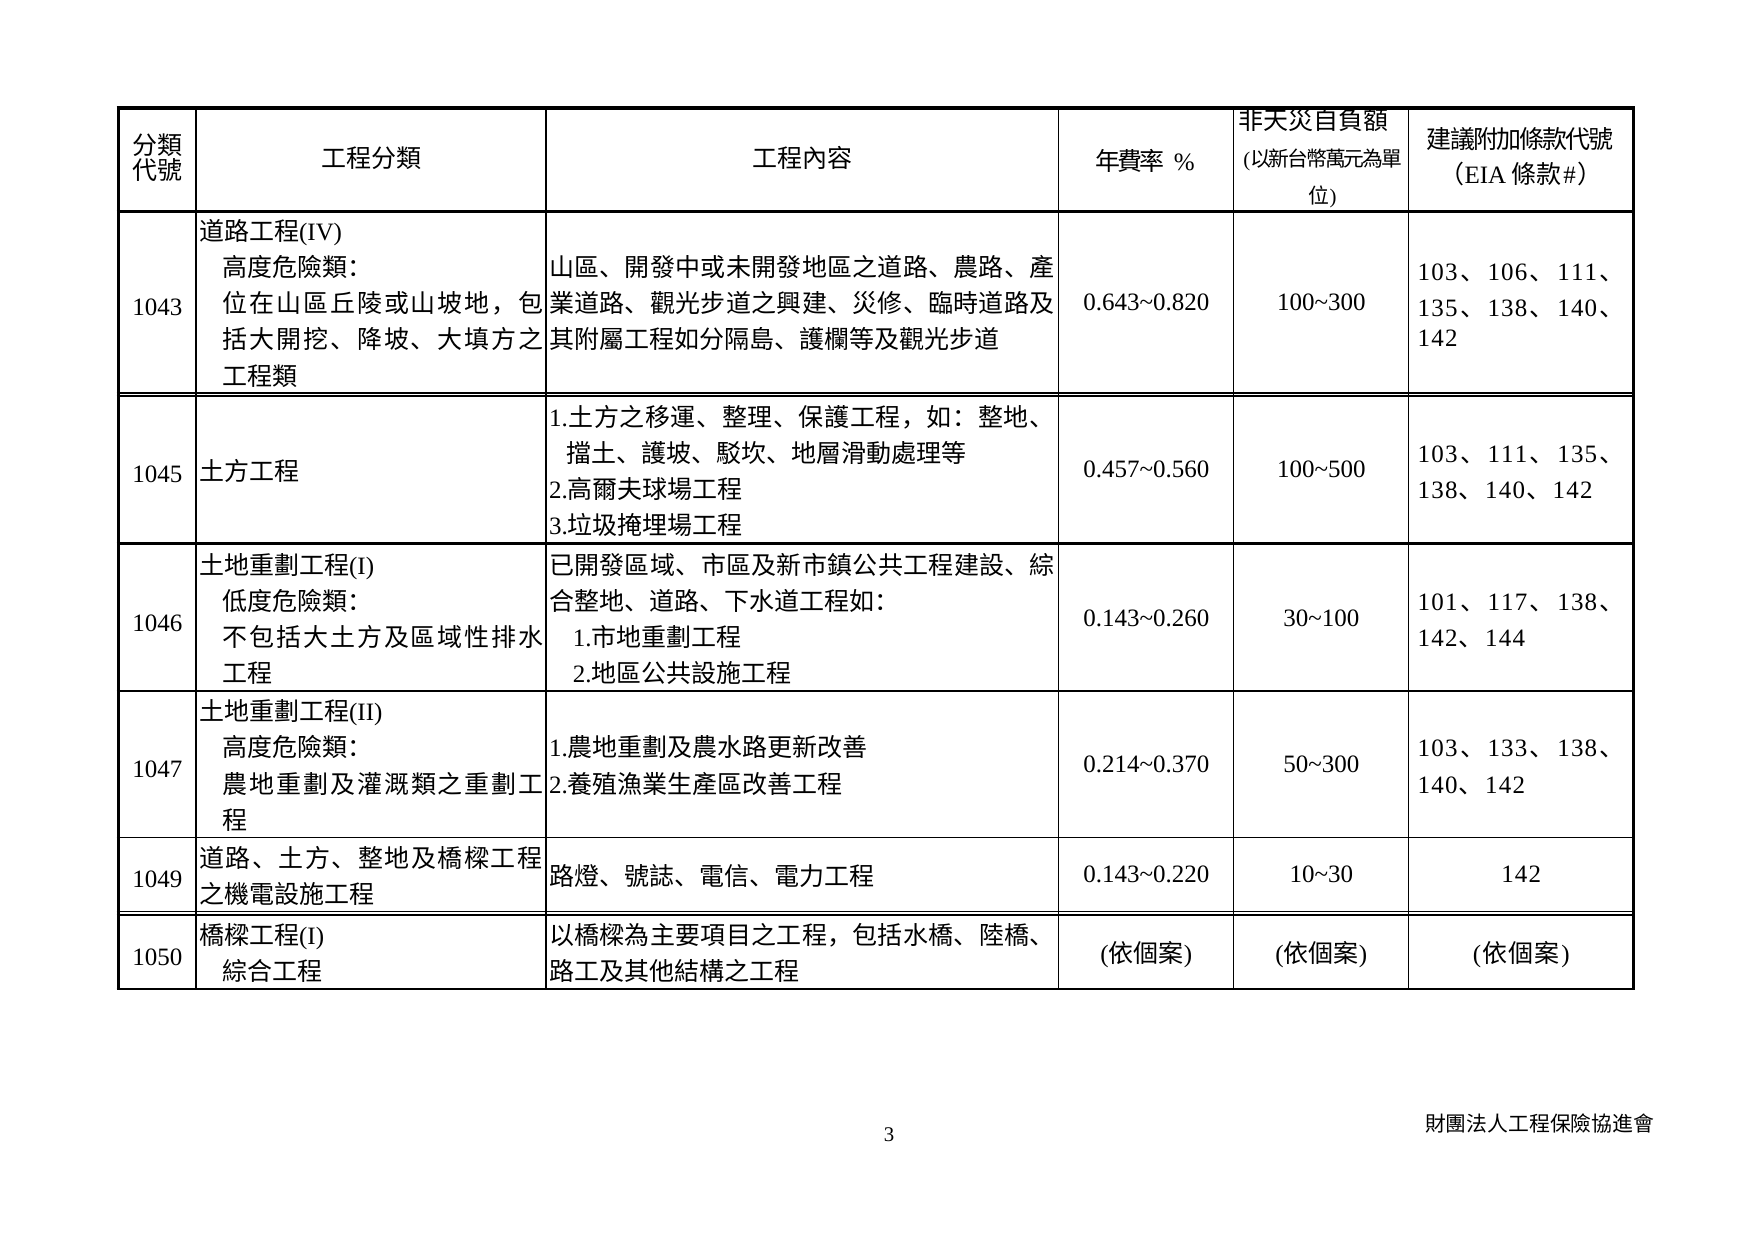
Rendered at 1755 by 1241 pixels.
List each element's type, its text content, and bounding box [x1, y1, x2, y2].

table_cell 路燈、號誌、電信、電力工程 [547, 838, 1058, 911]
table_cell 山區、開發中或未開發地區之道路、農路、產業道路、觀光步道之興建、災修、臨時道路及其附屬工程如分隔島、護欄等及觀光步道 [547, 213, 1058, 392]
table_cell 橋樑工程(I) 綜合工程 [197, 916, 545, 988]
table_cell 道路、土方、整地及橋樑工程之機電設施工程 [197, 838, 545, 911]
table_header 年費率 % [1059, 110, 1233, 209]
table_cell 0.214~0.370 [1059, 692, 1233, 837]
table_cell 0.143~0.220 [1059, 838, 1233, 911]
table_cell 1046 [120, 545, 195, 690]
table_cell 已開發區域、市區及新市鎮公共工程建設、綜合整地、道路、下水道工程如： 1.市地重劃工程 2.地區公共設施工程 [547, 545, 1058, 690]
table_header 工程分類 [197, 110, 545, 209]
table_cell 101、117、138、142、144 [1409, 545, 1632, 690]
table_cell 142 [1409, 838, 1632, 911]
table_cell 以橋樑為主要項目之工程，包括水橋、陸橋、路工及其他結構之工程 [547, 916, 1058, 988]
table_cell 1047 [120, 692, 195, 837]
table_cell 100~500 [1234, 397, 1408, 542]
table_cell (依個案) [1409, 916, 1632, 988]
table_cell 1.農地重劃及農水路更新改善 2.養殖漁業生產區改善工程 [547, 692, 1058, 837]
table_cell 10~30 [1234, 838, 1408, 911]
table_header 非天災自負額 (以新台幣萬元為單位) [1234, 110, 1408, 209]
table_cell 103、111、135、138、140、142 [1409, 397, 1632, 542]
table_header 建議附加條款代號 （EIA條款#） [1409, 110, 1632, 209]
table_cell 1049 [120, 838, 195, 911]
table_cell 100~300 [1234, 213, 1408, 392]
table_cell 1043 [120, 213, 195, 392]
table_cell 50~300 [1234, 692, 1408, 837]
table_cell 0.143~0.260 [1059, 545, 1233, 690]
table_cell 1050 [120, 916, 195, 988]
table_cell 土地重劃工程(II) 高度危險類： 農地重劃及灌溉類之重劃工程 [197, 692, 545, 837]
table_cell (依個案) [1234, 916, 1408, 988]
table_cell 1045 [120, 397, 195, 542]
table_header 工程內容 [547, 110, 1058, 209]
table_cell 土地重劃工程(I) 低度危險類： 不包括大土方及區域性排水工程 [197, 545, 545, 690]
table_cell 土方工程 [197, 397, 545, 542]
table_cell 0.457~0.560 [1059, 397, 1233, 542]
table_cell 道路工程(IV) 高度危險類： 位在山區丘陵或山坡地，包括大開挖、降坡、大填方之工程類 [197, 213, 545, 392]
table_header 分類代號 [120, 110, 195, 209]
table_cell 30~100 [1234, 545, 1408, 690]
table_cell 103、133、138、140、142 [1409, 692, 1632, 837]
table_cell (依個案) [1059, 916, 1233, 988]
table_cell 1.土方之移運、整理、保護工程，如：整地、擋土、護坡、駁坎、地層滑動處理等 2.高爾夫球場工程 3.垃圾掩埋場工程 [547, 397, 1058, 542]
table_cell 103、106、111、135、138、140、142 [1409, 213, 1632, 392]
table_cell 0.643~0.820 [1059, 213, 1233, 392]
